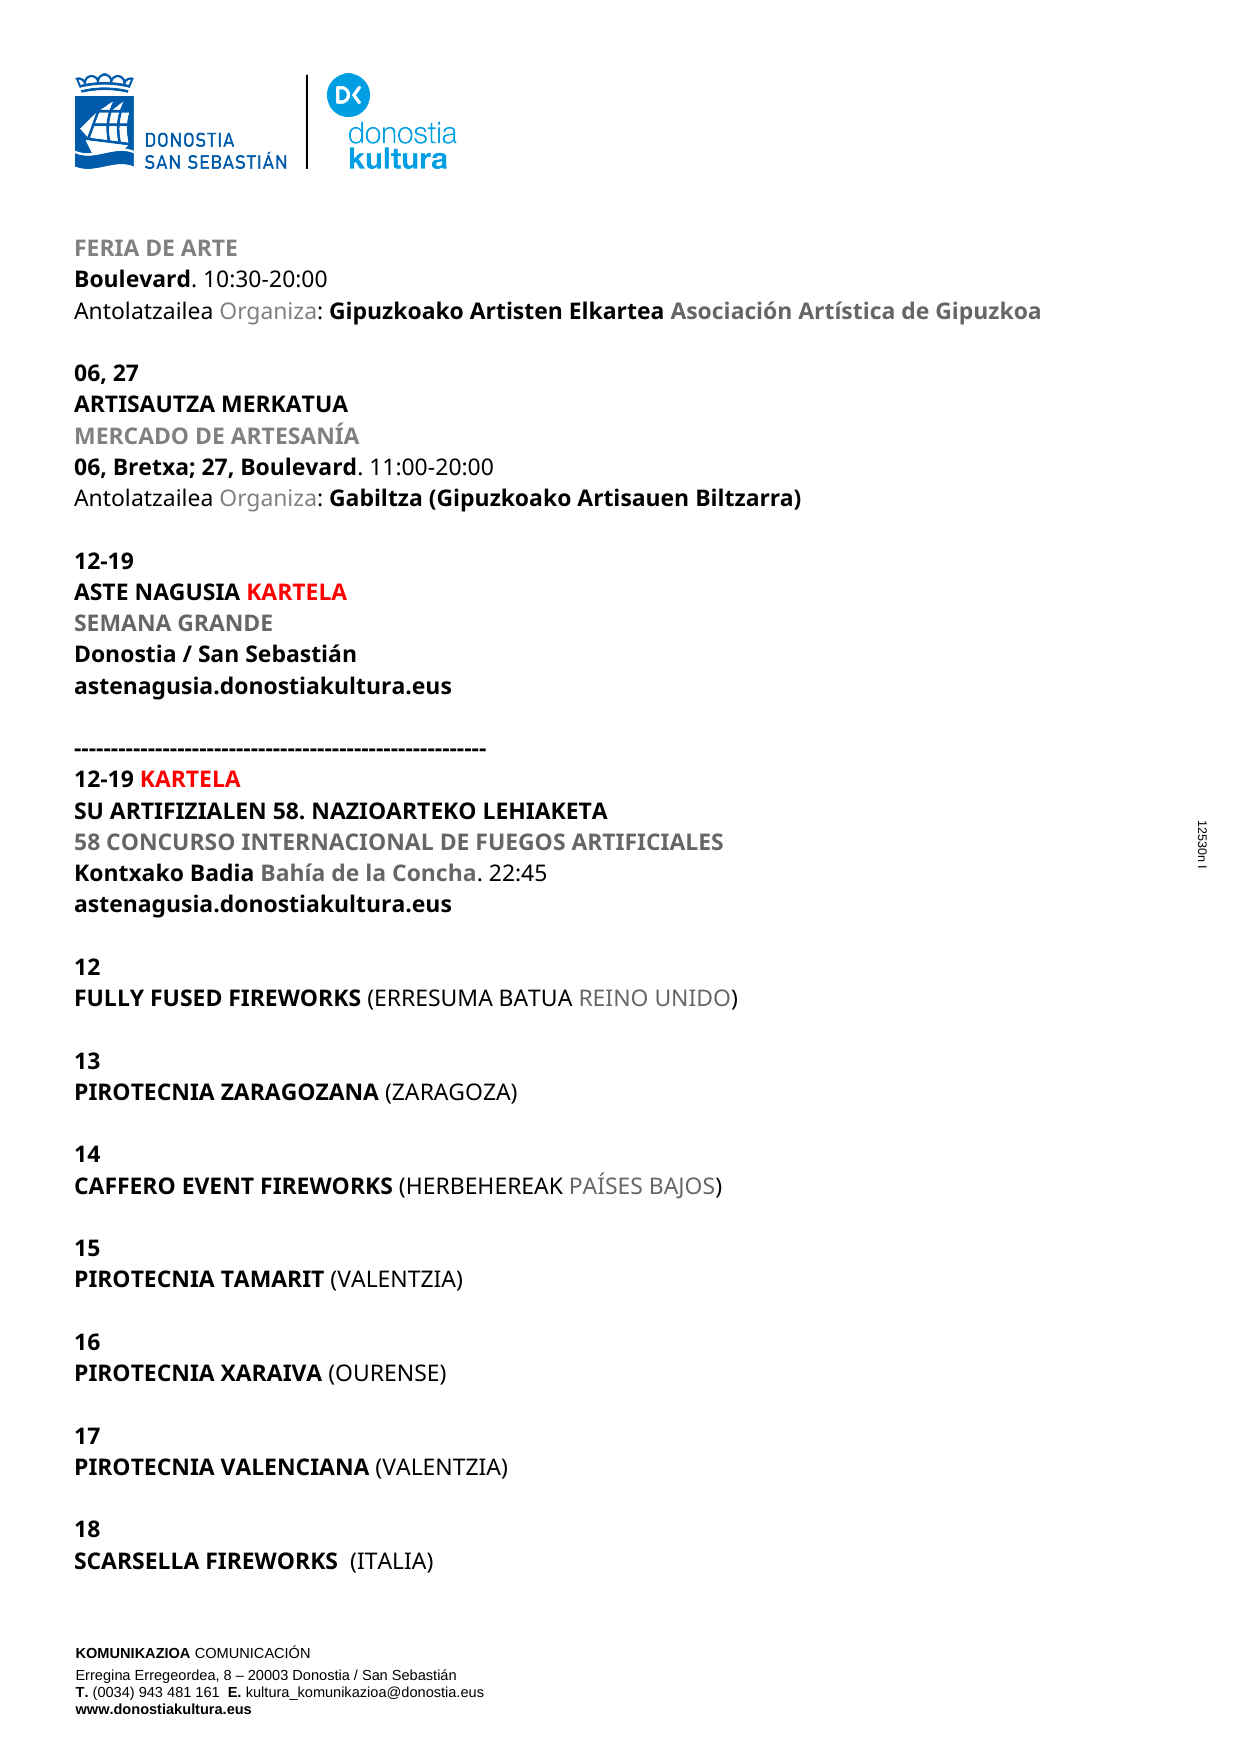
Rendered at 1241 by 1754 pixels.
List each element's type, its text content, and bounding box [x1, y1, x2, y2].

text CAFFERO EVENT FIREWORKS (HERBEHEREAK PAÍSES BAJOS) [74, 1169, 1166, 1201]
text PIROTECNIA XARAIVA (OURENSE) [74, 1357, 1166, 1388]
text FULLY FUSED FIREWORKS (ERRESUMA BATUA REINO UNIDO) [74, 982, 1166, 1013]
text feria de arte [74, 232, 1166, 263]
picture [337, 87, 349, 103]
text Aste Nagusia KARTELA [74, 576, 1166, 607]
text 06, Bretxa; 27, Boulevard. 11:00-20:00 [74, 451, 1166, 482]
text SCARSELLA FIREWORKS (ITALIA) [74, 1544, 1166, 1576]
text Antolatzailea Organiza: Gabiltza (Gipuzkoako Artisauen Biltzarra) [74, 482, 1166, 513]
text artisautza merkatua [74, 388, 1166, 419]
text 18 [74, 1513, 1166, 1544]
text mercado de artesanía [74, 419, 1166, 451]
picture [353, 87, 360, 103]
text 06, 27 [74, 357, 1166, 388]
text 15 [74, 1232, 1166, 1263]
text astenagusia.donostiakultura.eus [74, 669, 1166, 701]
text astenagusia.donostiakultura.eus [74, 888, 1166, 919]
text Antolatzailea Organiza: Gipuzkoako Artisten Elkartea Asociación Artística de Gipuzkoa [74, 294, 1166, 326]
text Donostia / San Sebastián [74, 638, 1166, 669]
text Boulevard. 10:30-20:00 [74, 263, 1166, 294]
text Su Artifizialen 58. nazioarteko Lehiaketa [74, 794, 1166, 826]
text PIROTECNIA ZARAGOZANA (ZARAGOZA) [74, 1076, 1166, 1107]
text 17 [74, 1419, 1166, 1451]
text 12 [74, 951, 1166, 982]
text 12-19 KARTELA [74, 763, 1166, 794]
text 13 [74, 1044, 1166, 1076]
text Kontxako Badia Bahía de la Concha. 22:45 [74, 857, 1166, 888]
text 14 [74, 1138, 1166, 1169]
text -------------------------------------------------------- [74, 732, 1166, 763]
text 58 Concurso Internacional De Fuegos Artificiales [74, 826, 1166, 857]
text 16 [74, 1326, 1166, 1357]
text Semana Grande [74, 607, 1166, 638]
text PIROTECNIA TAMARIT (VALENTZIA) [74, 1263, 1166, 1294]
text 12-19 [74, 544, 1166, 576]
text PIROTECNIA VALENCIANA (VALENTZIA) [74, 1451, 1166, 1482]
picture [75, 73, 457, 169]
